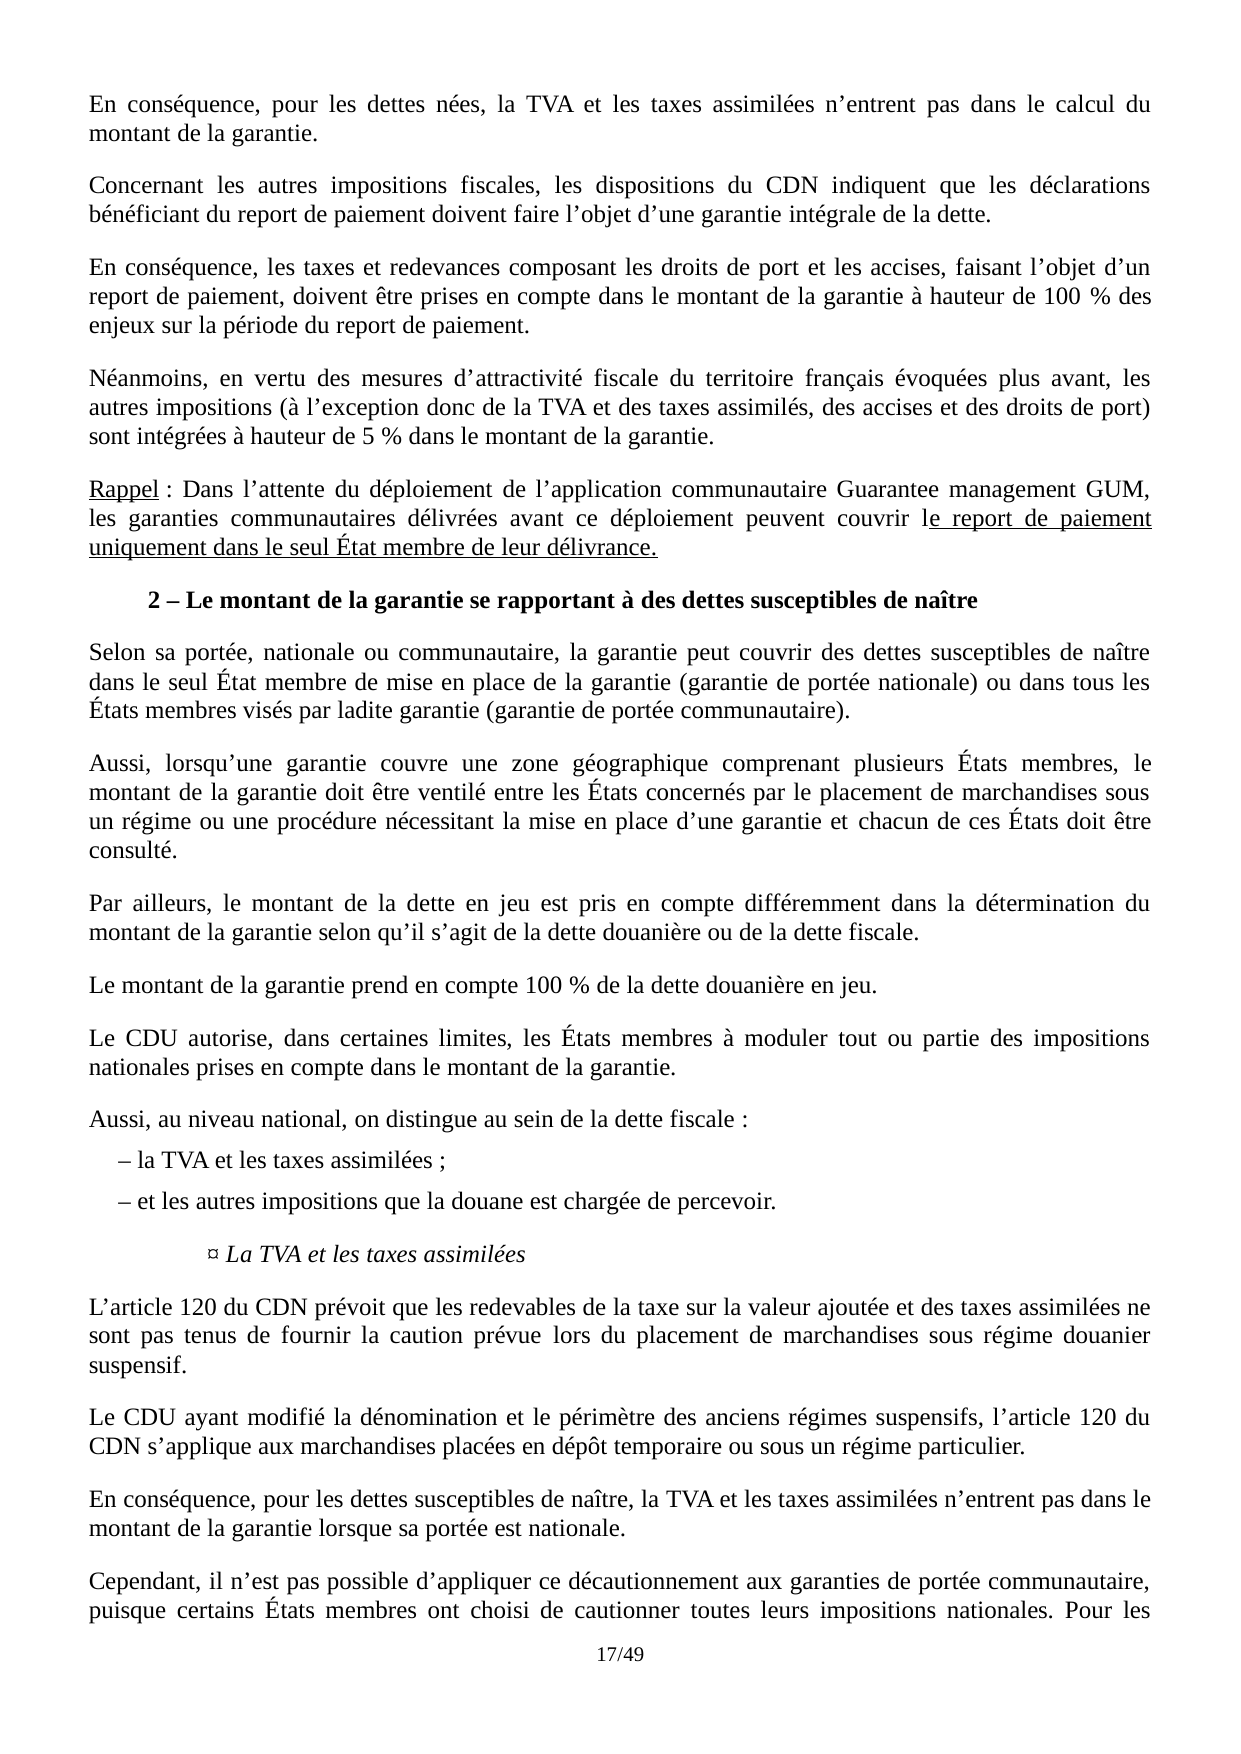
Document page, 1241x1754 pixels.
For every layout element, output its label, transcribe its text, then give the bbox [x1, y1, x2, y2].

text Le CDU autorise, dans certaines limites, les États membres à moduler tout ou partie des impositions nationales prises en compte dans le montant de la garantie. [88, 1022, 1152, 1081]
text L’article 120 du CDN prévoit que les redevables de la taxe sur la valeur ajoutée et des taxes assimilées ne sont pas tenus de fournir la caution prévue lors du placement de marchandises sous régime douanier suspensif. [88, 1291, 1152, 1378]
text Cependant, il n’est pas possible d’appliquer ce décautionnement aux garanties de portée communautaire, puisque certains États membres ont choisi de cautionner toutes leurs impositions nationales. Pour les [88, 1566, 1152, 1624]
text En conséquence, les taxes et redevances composant les droits de port et les accises, faisant l’objet d’un report de paiement, doivent être prises en compte dans le montant de la garantie à hauteur de 100 % des enjeux sur la période du report de paiement. [88, 252, 1152, 339]
text Néanmoins, en vertu des mesures d’attractivité fiscale du territoire français évoquées plus avant, les autres impositions (à l’exception donc de la TVA et des taxes assimilés, des accises et des droits de port) sont intégrées à hauteur de 5 % dans le montant de la garantie. [88, 363, 1152, 450]
text En conséquence, pour les dettes nées, la TVA et les taxes assimilées n’entrent pas dans le calcul du montant de la garantie. [88, 88, 1152, 147]
text – et les autres impositions que la douane est chargée de percevoir. [118, 1186, 1152, 1215]
text – la TVA et les taxes assimilées ; [118, 1145, 1152, 1174]
text Le montant de la garantie prend en compte 100 % de la dette douanière en jeu. [88, 970, 1152, 999]
text Par ailleurs, le montant de la dette en jeu est pris en compte différemment dans la détermination du montant de la garantie selon qu’il s’agit de la dette douanière ou de la dette fiscale. [88, 888, 1152, 946]
text Selon sa portée, nationale ou communautaire, la garantie peut couvrir des dettes susceptibles de naître dans le seul État membre de mise en place de la garantie (garantie de portée nationale) ou dans tous les États membres visés par ladite garantie (garantie de portée communautaire). [88, 637, 1152, 724]
subtitle 2 – Le montant de la garantie se rapportant à des dettes susceptibles de naître [148, 584, 1152, 614]
text Le CDU ayant modifié la dénomination et le périmètre des anciens régimes suspensifs, l’article 120 du CDN s’applique aux marchandises placées en dépôt temporaire ou sous un régime particulier. [88, 1402, 1152, 1460]
subtitle ¤ La TVA et les taxes assimilées [207, 1239, 1152, 1268]
text Concernant les autres impositions fiscales, les dispositions du CDN indiquent que les déclarations bénéficiant du report de paiement doivent faire l’objet d’une garantie intégrale de la dette. [88, 170, 1152, 228]
text Aussi, lorsqu’une garantie couvre une zone géographique comprenant plusieurs États membres, le montant de la garantie doit être ventilé entre les États concernés par le placement de marchandises sous un régime ou une procédure nécessitant la mise en place d’une garantie et chacun de ces États doit être consulté. [88, 748, 1152, 864]
text Rappel : Dans l’attente du déploiement de l’application communautaire Guarantee management GUM, les garanties communautaires délivrées avant ce déploiement peuvent couvrir le report de paiement uniquement dans le seul État membre de leur délivrance. [88, 474, 1152, 561]
text En conséquence, pour les dettes susceptibles de naître, la TVA et les taxes assimilées n’entrent pas dans le montant de la garantie lorsque sa portée est nationale. [88, 1484, 1152, 1542]
text Aussi, au niveau national, on distingue au sein de la dette fiscale : [88, 1104, 1152, 1133]
